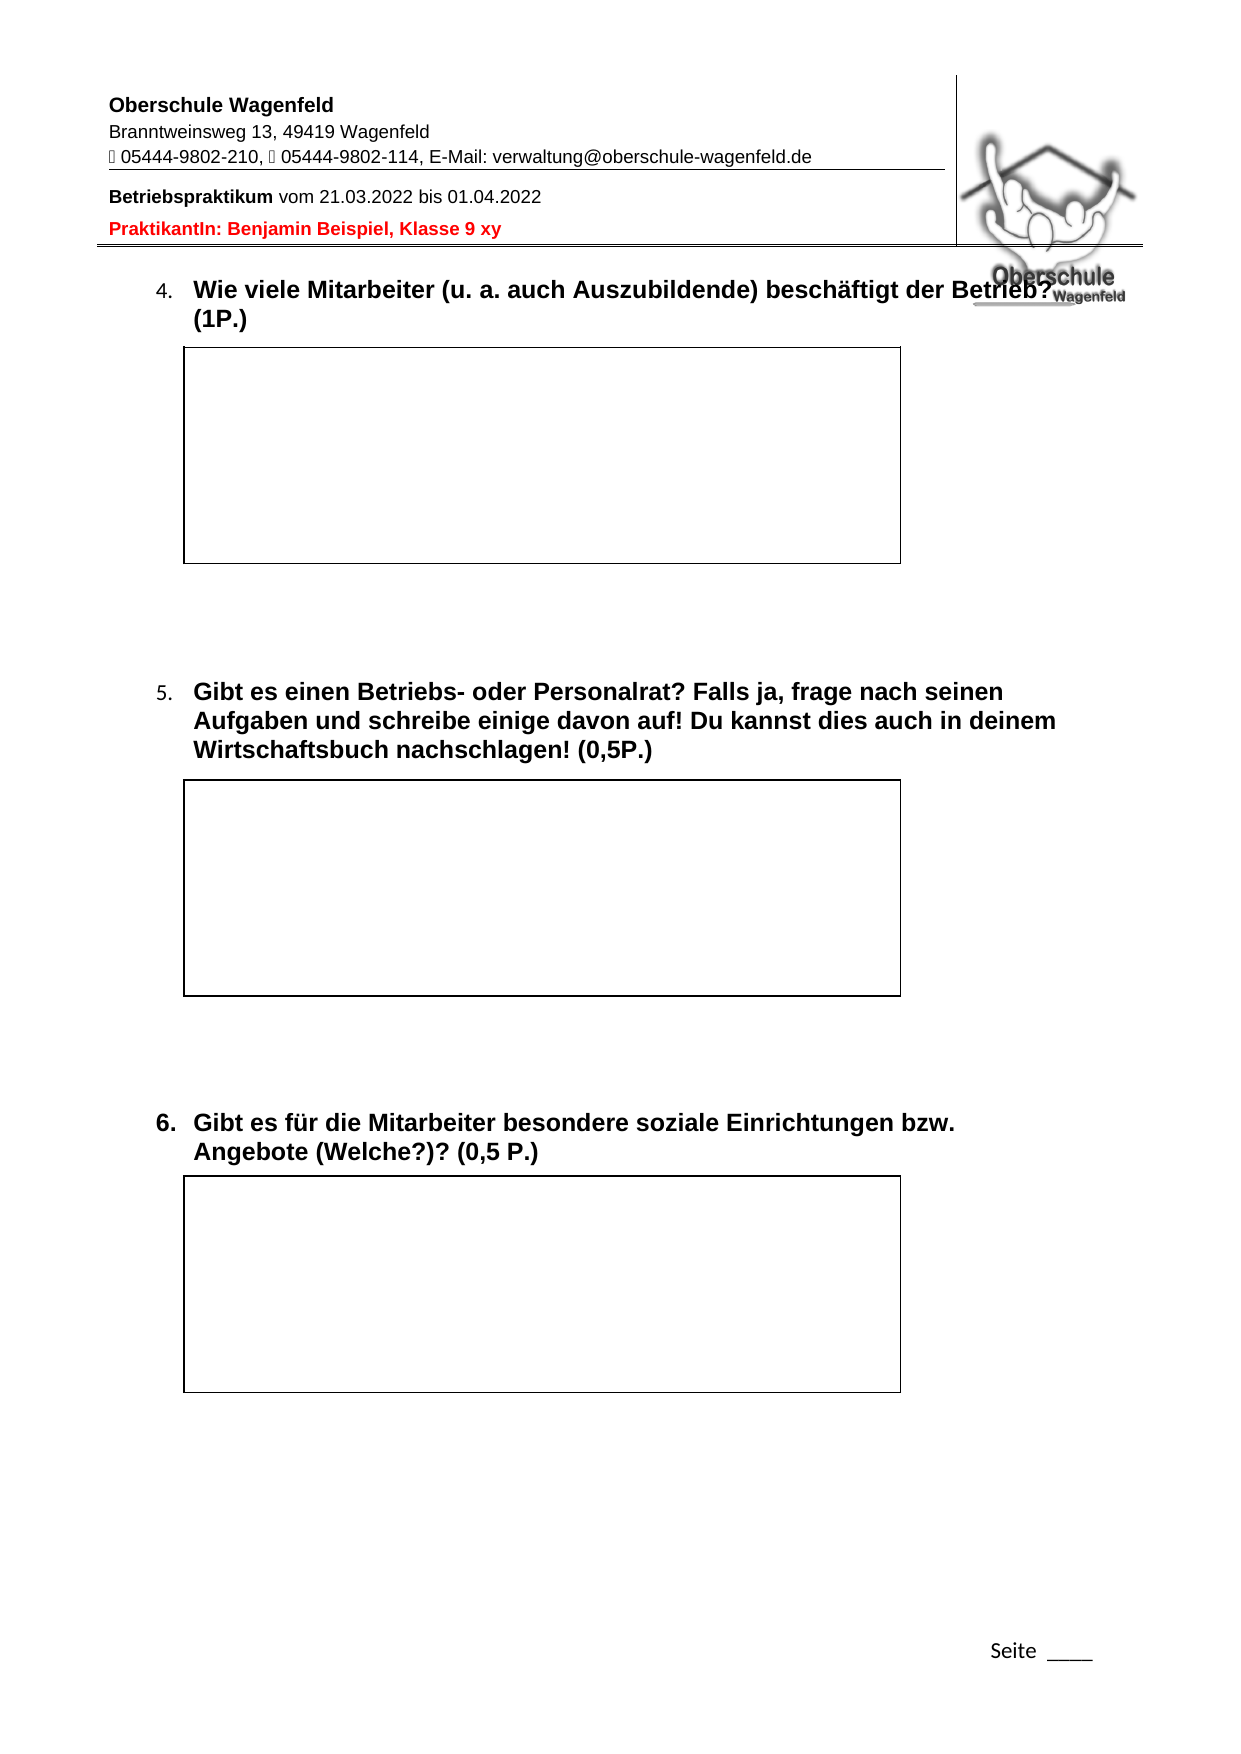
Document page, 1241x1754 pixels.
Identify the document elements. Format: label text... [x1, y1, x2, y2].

text Angebote (Welche?)? (0,5 P.) [193, 1137, 1093, 1165]
list Gibt es für die Mitarbeiter besondere soziale Einrichtungen bzw. [156, 1108, 1093, 1137]
list Wie viele Mitarbeiter (u. a. auch Auszubildende) beschäftigt der Betrieb? (1P.) [156, 275, 1093, 333]
list Gibt es einen Betriebs- oder Personalrat? Falls ja, frage nach seinen Aufgaben und schreibe einige davon auf! Du kannst dies auch in deinem Wirtschaftsbuch nachschlagen! (0,5P.) [156, 677, 1093, 764]
